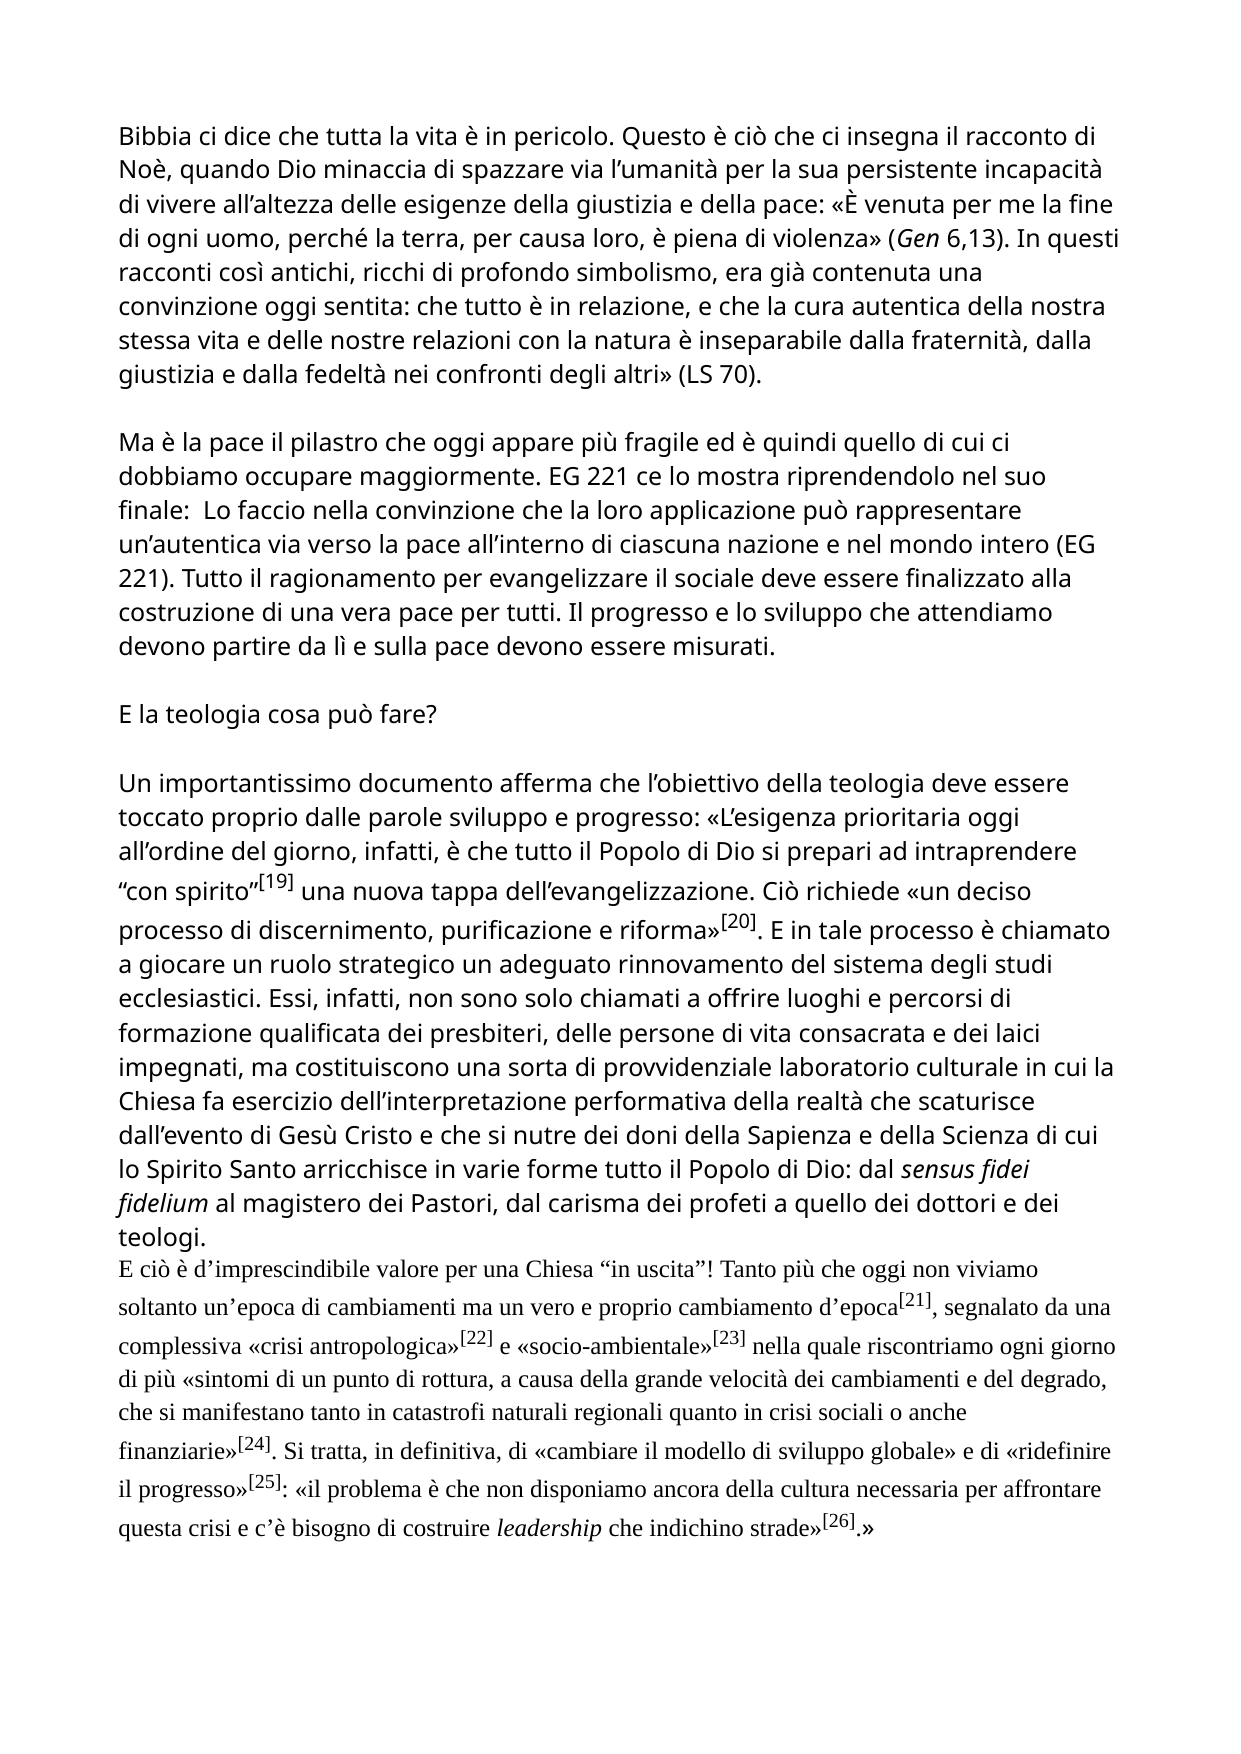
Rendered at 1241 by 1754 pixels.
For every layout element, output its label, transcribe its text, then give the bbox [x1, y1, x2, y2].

text Un importantissimo documento afferma che l’obiettivo della teologia deve essere toccato proprio dalle parole sviluppo e progresso: «L’esigenza prioritaria oggi all’ordine del giorno, infatti, è che tutto il Popolo di Dio si prepari ad intraprendere “con spirito”[19] una nuova tappa dell’evangelizzazione. Ciò richiede «un deciso processo di discernimento, purificazione e riforma»[20]. E in tale processo è chiamato a giocare un ruolo strategico un adeguato rinnovamento del sistema degli studi ecclesiastici. Essi, infatti, non sono solo chiamati a offrire luoghi e percorsi di formazione qualificata dei presbiteri, delle persone di vita consacrata e dei laici impegnati, ma costituiscono una sorta di provvidenziale laboratorio culturale in cui la Chiesa fa esercizio dell’interpretazione performativa della realtà che scaturisce dall’evento di Gesù Cristo e che si nutre dei doni della Sapienza e della Scienza di cui lo Spirito Santo arricchisce in varie forme tutto il Popolo di Dio: dal sensus fidei fidelium al magistero dei Pastori, dal carisma dei profeti a quello dei dottori e dei teologi. [118, 765, 1122, 1254]
text Ma è la pace il pilastro che oggi appare più fragile ed è quindi quello di cui ci dobbiamo occupare maggiormente. EG 221 ce lo mostra riprendendolo nel suo finale: Lo faccio nella convinzione che la loro applicazione può rappresentare un’autentica via verso la pace all’interno di ciascuna nazione e nel mondo intero (EG 221). Tutto il ragionamento per evangelizzare il sociale deve essere finalizzato alla costruzione di una vera pace per tutti. Il progresso e lo sviluppo che attendiamo devono partire da lì e sulla pace devono essere misurati. [118, 425, 1122, 663]
text Bibbia ci dice che tutta la vita è in pericolo. Questo è ciò che ci insegna il racconto di Noè, quando Dio minaccia di spazzare via l’umanità per la sua persistente incapacità di vivere all’altezza delle esigenze della giustizia e della pace: «È venuta per me la fine di ogni uomo, perché la terra, per causa loro, è piena di violenza» (Gen 6,13). In questi racconti così antichi, ricchi di profondo simbolismo, era già contenuta una convinzione oggi sentita: che tutto è in relazione, e che la cura autentica della nostra stessa vita e delle nostre relazioni con la natura è inseparabile dalla fraternità, dalla giustizia e dalla fedeltà nei confronti degli altri» (LS 70). [118, 118, 1122, 391]
text E ciò è d’imprescindibile valore per una Chiesa “in uscita”! Tanto più che oggi non viviamo soltanto un’epoca di cambiamenti ma un vero e proprio cambiamento d’epoca[21], segnalato da una complessiva «crisi antropologica»[22] e «socio-ambientale»[23] nella quale riscontriamo ogni giorno di più «sintomi di un punto di rottura, a causa della grande velocità dei cambiamenti e del degrado, che si manifestano tanto in catastrofi naturali regionali quanto in crisi sociali o anche finanziarie»[24]. Si tratta, in definitiva, di «cambiare il modello di sviluppo globale» e di «ridefinire il progresso»[25]: «il problema è che non disponiamo ancora della cultura necessaria per affrontare questa crisi e c’è bisogno di costruire leadership che indichino strade»[26].» [118, 1254, 1122, 1544]
text E la teologia cosa può fare? [118, 697, 1122, 731]
